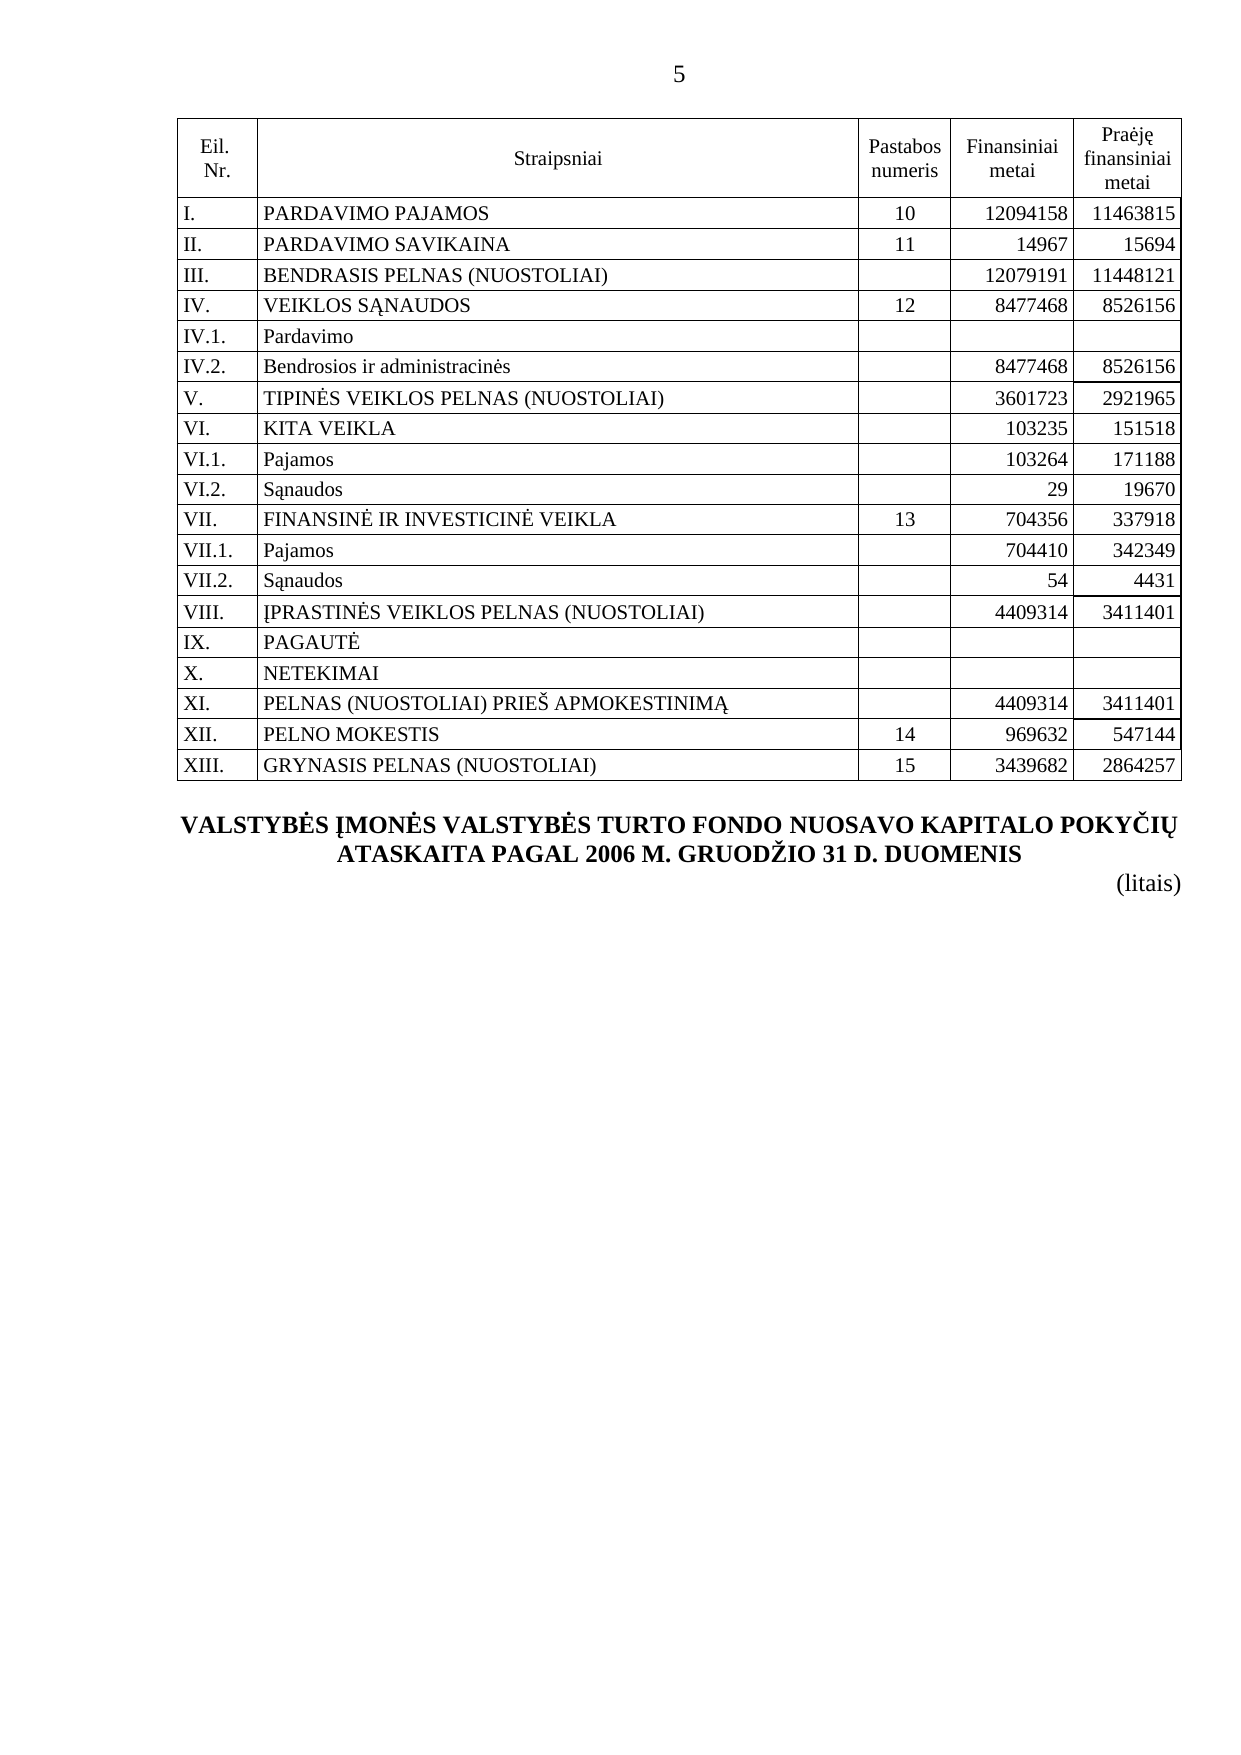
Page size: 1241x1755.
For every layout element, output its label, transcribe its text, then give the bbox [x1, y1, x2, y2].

table_cell [859, 566, 950, 595]
table_cell KITA VEIKLA [258, 414, 858, 443]
text Valstybės įmonės Valstybės turto fondo NUOSAVO KAPITALO POKYČIŲ ATASKAITA pagal 2006 m. gruodžio 31 d. duomenis [177, 810, 1181, 868]
table_cell [859, 658, 950, 687]
table_cell VI.1. [178, 444, 257, 473]
table_cell 14967 [951, 229, 1073, 258]
table_cell III. [178, 260, 257, 290]
table_cell FINANSINĖ IR INVESTICINĖ VEIKLA [258, 505, 858, 534]
table_header Pastabos numeris [859, 119, 950, 197]
table_cell 15694 [1074, 229, 1180, 258]
table_cell Pardavimo [258, 321, 858, 351]
table_cell 704410 [951, 535, 1073, 565]
table_cell VI.2. [178, 475, 257, 504]
table_cell V. [178, 382, 257, 413]
table_cell 2864257 [1074, 750, 1181, 780]
table_cell [1074, 628, 1180, 657]
table_cell 4409314 [951, 596, 1073, 627]
table_cell 342349 [1074, 535, 1180, 565]
table_cell 8477468 [951, 352, 1073, 381]
table_cell [951, 658, 1073, 687]
table_cell [859, 352, 950, 381]
table_cell 11448121 [1074, 260, 1180, 290]
table_cell 8526156 [1074, 352, 1180, 381]
table_cell XII. [178, 719, 257, 749]
table_cell 3411401 [1074, 689, 1180, 718]
table_cell [951, 628, 1073, 657]
table_cell X. [178, 658, 257, 687]
table_cell 4431 [1074, 566, 1180, 595]
table_cell XIII. [178, 750, 257, 780]
table_cell 3411401 [1074, 597, 1180, 627]
table_cell [1074, 321, 1180, 351]
table_cell PELNO MOKESTIS [258, 719, 858, 749]
table_cell [859, 535, 950, 565]
table_cell 12094158 [951, 198, 1073, 228]
table_cell 547144 [1074, 720, 1180, 749]
table_cell PELNAS (NUOSTOLIAI) PRIEŠ APMOKESTINIMĄ [258, 689, 858, 718]
table_cell 12079191 [951, 260, 1073, 290]
table_cell IX. [178, 628, 257, 657]
table_cell 4409314 [951, 689, 1073, 718]
table_cell TIPINĖS VEIKLOS PELNAS (NUOSTOLIAI) [258, 382, 858, 413]
table_cell 3439682 [951, 750, 1073, 780]
table_cell PARDAVIMO SAVIKAINA [258, 229, 858, 258]
table_cell PARDAVIMO PAJAMOS [258, 198, 858, 228]
table_cell Sąnaudos [258, 566, 858, 595]
table_cell IV. [178, 291, 257, 320]
table_cell [859, 475, 950, 504]
table_cell 14 [859, 719, 950, 749]
table_cell BENDRASIS PELNAS (NUOSTOLIAI) [258, 260, 858, 290]
table_header Finansiniai metai [951, 119, 1073, 197]
table_cell VIII. [178, 596, 257, 627]
table_cell Sąnaudos [258, 475, 858, 504]
table_cell II. [178, 229, 257, 258]
table_cell Pajamos [258, 444, 858, 473]
table_cell [859, 628, 950, 657]
table_cell VEIKLOS SĄNAUDOS [258, 291, 858, 320]
table_cell Pajamos [258, 535, 858, 565]
table_cell 29 [951, 475, 1073, 504]
table_header Praėję finansiniai metai [1074, 119, 1181, 197]
table_cell Bendrosios ir administracinės [258, 352, 858, 381]
table_cell 12 [859, 291, 950, 320]
table_cell PAGAUTĖ [258, 628, 858, 657]
table_cell 171188 [1074, 444, 1180, 473]
table_cell [859, 260, 950, 290]
table_cell XI. [178, 689, 257, 718]
table_cell 11463815 [1074, 198, 1180, 228]
table_cell 13 [859, 505, 950, 534]
table_cell [859, 382, 950, 413]
table_cell 54 [951, 566, 1073, 595]
table_cell 8526156 [1074, 291, 1180, 320]
table_header Eil. Nr. [178, 119, 257, 197]
table_cell 969632 [951, 719, 1073, 749]
table_header Straipsniai [258, 119, 858, 197]
table_cell I. [178, 198, 257, 228]
table_cell VII.2. [178, 566, 257, 595]
table_cell 3601723 [951, 382, 1073, 413]
table_cell [859, 689, 950, 718]
table_cell 103264 [951, 444, 1073, 473]
table_cell [859, 444, 950, 473]
table_cell 704356 [951, 505, 1073, 534]
table_cell VII. [178, 505, 257, 534]
table_cell [859, 596, 950, 627]
table_cell NETEKIMAI [258, 658, 858, 687]
table_cell GRYNASIS PELNAS (NUOSTOLIAI) [258, 750, 858, 780]
table_cell 103235 [951, 414, 1073, 443]
table_cell [951, 321, 1073, 351]
text (litais) [177, 868, 1181, 896]
table_cell VII.1. [178, 535, 257, 565]
table_cell IV.1. [178, 321, 257, 351]
table_cell 10 [859, 198, 950, 228]
table_cell [859, 321, 950, 351]
table_cell 19670 [1074, 475, 1180, 504]
table_cell ĮPRASTINĖS VEIKLOS PELNAS (NUOSTOLIAI) [258, 596, 858, 627]
table_cell 8477468 [951, 291, 1073, 320]
table_cell 2921965 [1074, 383, 1180, 413]
table_cell [859, 414, 950, 443]
table_cell 11 [859, 229, 950, 258]
table_cell 151518 [1074, 414, 1180, 443]
table_cell 337918 [1074, 505, 1180, 534]
table_cell 15 [859, 750, 950, 780]
table_cell [1074, 658, 1180, 687]
table_cell VI. [178, 414, 257, 443]
table_cell IV.2. [178, 352, 257, 381]
